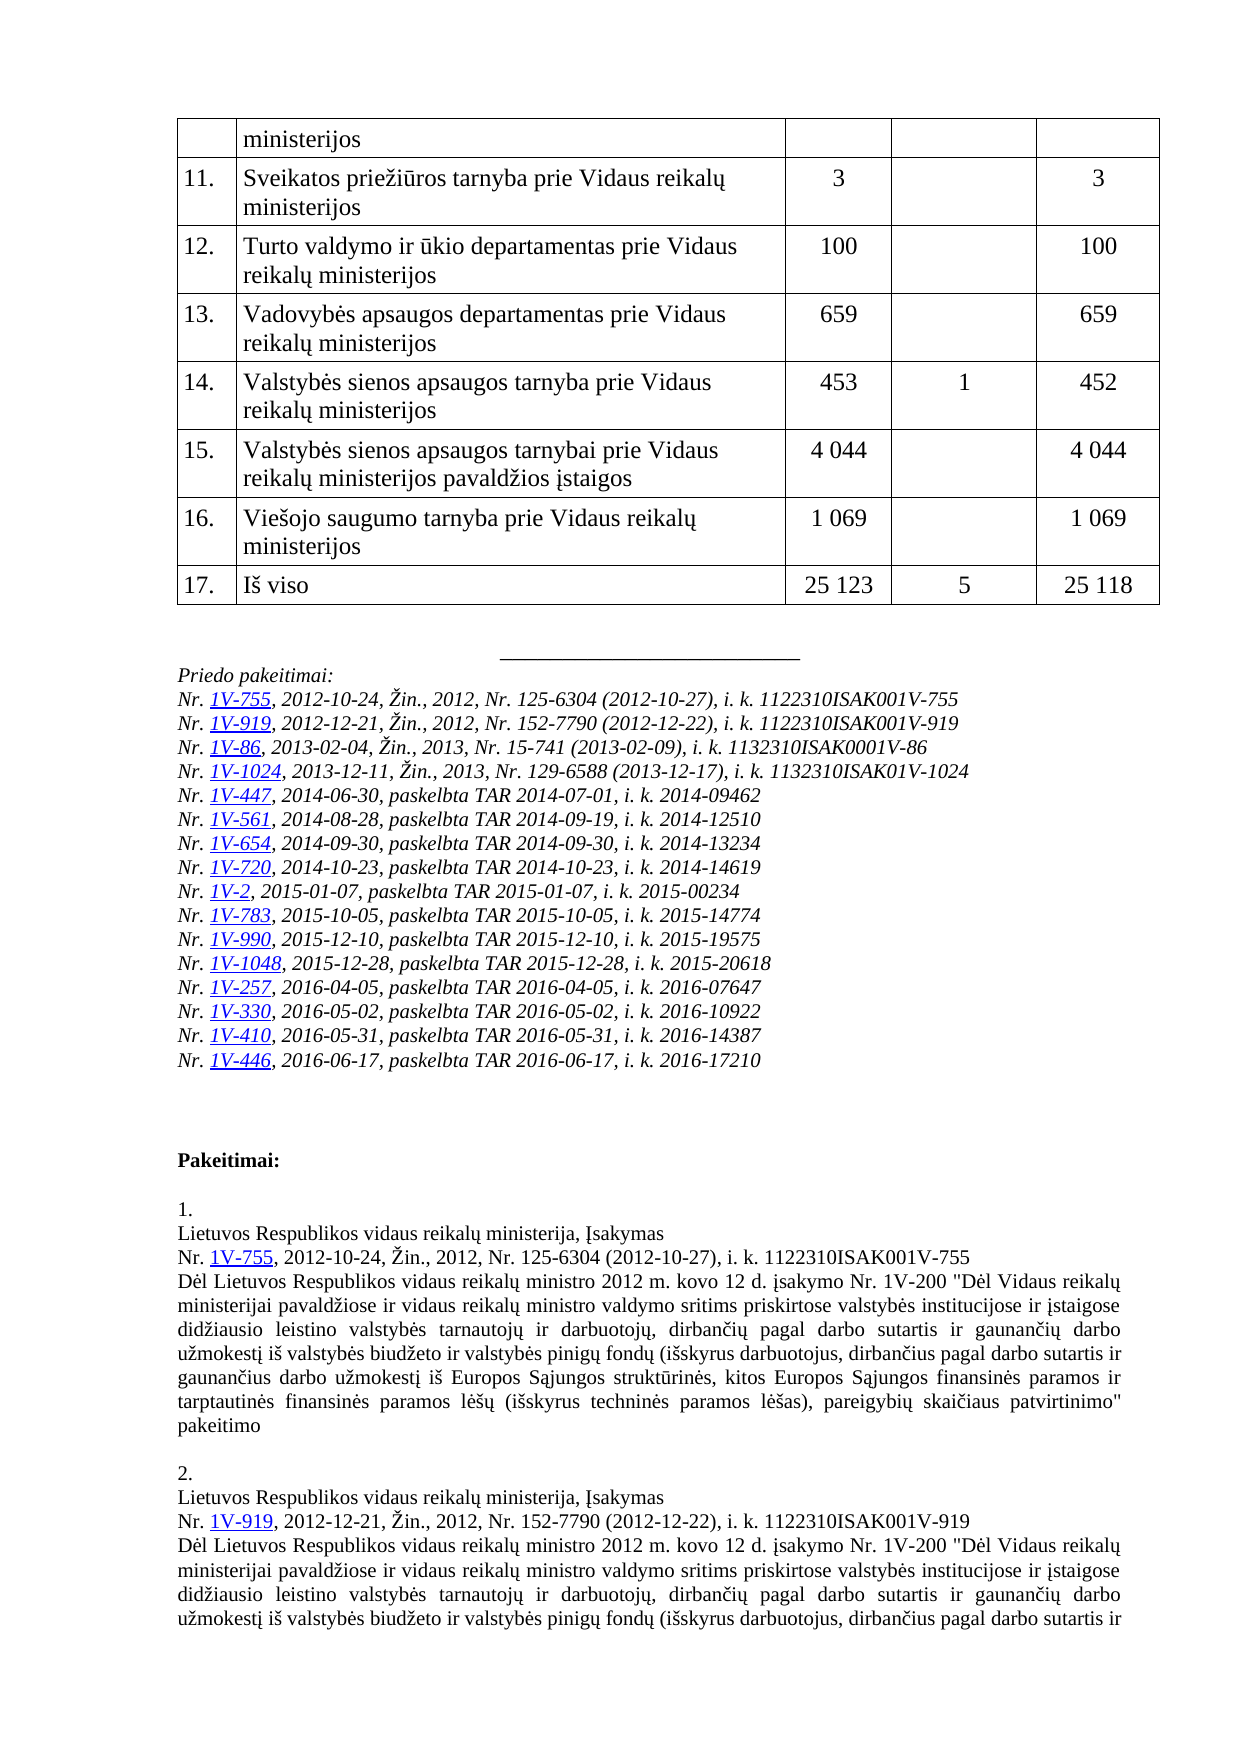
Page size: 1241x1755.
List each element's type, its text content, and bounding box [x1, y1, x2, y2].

table_cell [178, 119, 236, 157]
table_cell Valstybės sienos apsaugos tarnybai prie Vidaus reikalų ministerijos pavaldžios įstaigos [237, 430, 785, 497]
text Nr. 1V-654, 2014-09-30, paskelbta TAR 2014-09-30, i. k. 2014-13234 [177, 831, 1122, 855]
table_cell 12. [178, 226, 236, 293]
text Nr. 1V-330, 2016-05-02, paskelbta TAR 2016-05-02, i. k. 2016-10922 [177, 999, 1122, 1023]
table_cell 15. [178, 430, 236, 497]
table_cell Turto valdymo ir ūkio departamentas prie Vidaus reikalų ministerijos [237, 226, 785, 293]
table_cell Valstybės sienos apsaugos tarnyba prie Vidaus reikalų ministerijos [237, 362, 785, 429]
table_cell 5 [892, 566, 1036, 604]
table_cell 659 [1037, 294, 1159, 361]
text Nr. 1V-755, 2012-10-24, Žin., 2012, Nr. 125-6304 (2012-10-27), i. k. 1122310ISAK001V-755 [177, 1245, 1122, 1269]
text Nr. 1V-257, 2016-04-05, paskelbta TAR 2016-04-05, i. k. 2016-07647 [177, 975, 1122, 999]
table_cell 25 123 [786, 566, 891, 604]
text Nr. 1V-1024, 2013-12-11, Žin., 2013, Nr. 129-6588 (2013-12-17), i. k. 1132310ISAK01V-1024 [177, 759, 1122, 783]
text Nr. 1V-561, 2014-08-28, paskelbta TAR 2014-09-19, i. k. 2014-12510 [177, 807, 1122, 831]
text Nr. 1V-990, 2015-12-10, paskelbta TAR 2015-12-10, i. k. 2015-19575 [177, 927, 1122, 951]
table_cell 4 044 [1037, 430, 1159, 497]
table_cell ministerijos [237, 119, 785, 157]
table_cell [786, 119, 891, 157]
table_cell 13. [178, 294, 236, 361]
text Nr. 1V-446, 2016-06-17, paskelbta TAR 2016-06-17, i. k. 2016-17210 [177, 1047, 1122, 1072]
table_cell 25 118 [1037, 566, 1159, 604]
text Nr. 1V-1048, 2015-12-28, paskelbta TAR 2015-12-28, i. k. 2015-20618 [177, 951, 1122, 975]
text Nr. 1V-755, 2012-10-24, Žin., 2012, Nr. 125-6304 (2012-10-27), i. k. 1122310ISAK001V-755 [177, 687, 1122, 711]
text ________________________ [177, 634, 1122, 662]
table_cell [1037, 119, 1159, 157]
table_cell [892, 498, 1036, 565]
table_cell Viešojo saugumo tarnyba prie Vidaus reikalų ministerijos [237, 498, 785, 565]
text Nr. 1V-86, 2013-02-04, Žin., 2013, Nr. 15-741 (2013-02-09), i. k. 1132310ISAK0001V-86 [177, 735, 1122, 759]
table_cell [892, 119, 1036, 157]
table_cell 1 069 [1037, 498, 1159, 565]
table_cell [892, 294, 1036, 361]
table_cell 453 [786, 362, 891, 429]
table_cell Sveikatos priežiūros tarnyba prie Vidaus reikalų ministerijos [237, 158, 785, 225]
text Pakeitimai: [177, 1148, 1122, 1172]
text Nr. 1V-410, 2016-05-31, paskelbta TAR 2016-05-31, i. k. 2016-14387 [177, 1023, 1122, 1047]
text Nr. 1V-783, 2015-10-05, paskelbta TAR 2015-10-05, i. k. 2015-14774 [177, 903, 1122, 927]
table_cell Iš viso [237, 566, 785, 604]
table_cell Vadovybės apsaugos departamentas prie Vidaus reikalų ministerijos [237, 294, 785, 361]
text Nr. 1V-2, 2015-01-07, paskelbta TAR 2015-01-07, i. k. 2015-00234 [177, 879, 1122, 903]
table_cell 1 [892, 362, 1036, 429]
table_cell [892, 158, 1036, 225]
table_cell 11. [178, 158, 236, 225]
table_cell 100 [786, 226, 891, 293]
text Dėl Lietuvos Respublikos vidaus reikalų ministro 2012 m. kovo 12 d. įsakymo Nr. 1V-200 "Dėl Vidaus reikalų ministerijai pavaldžiose ir vidaus reikalų ministro valdymo sritims priskirtose valstybės institucijose ir įstaigose didžiausio leistino valstybės tarnautojų ir darbuotojų, dirbančių pagal darbo sutartis ir gaunančių darbo užmokestį iš valstybės biudžeto ir valstybės pinigų fondų (išskyrus darbuotojus, dirbančius pagal darbo sutartis ir gaunančius darbo užmokestį iš Europos Sąjungos struktūrinės, kitos Europos Sąjungos finansinės paramos ir tarptautinės finansinės paramos lėšų (išskyrus techninės paramos lėšas), pareigybių skaičiaus patvirtinimo" pakeitimo [177, 1269, 1122, 1437]
table_cell [892, 430, 1036, 497]
text 2. [177, 1461, 1122, 1485]
text Priedo pakeitimai: [177, 662, 1122, 687]
text Lietuvos Respublikos vidaus reikalų ministerija, Įsakymas [177, 1221, 1122, 1245]
text Lietuvos Respublikos vidaus reikalų ministerija, Įsakymas [177, 1485, 1122, 1509]
table_cell 16. [178, 498, 236, 565]
table_cell 3 [786, 158, 891, 225]
table_cell 3 [1037, 158, 1159, 225]
table_cell 100 [1037, 226, 1159, 293]
table_cell 659 [786, 294, 891, 361]
text Nr. 1V-919, 2012-12-21, Žin., 2012, Nr. 152-7790 (2012-12-22), i. k. 1122310ISAK001V-919 [177, 711, 1122, 735]
table_cell 14. [178, 362, 236, 429]
table_cell 4 044 [786, 430, 891, 497]
text 1. [177, 1197, 1122, 1221]
table_cell 452 [1037, 362, 1159, 429]
text Nr. 1V-919, 2012-12-21, Žin., 2012, Nr. 152-7790 (2012-12-22), i. k. 1122310ISAK001V-919 [177, 1509, 1122, 1533]
text Dėl Lietuvos Respublikos vidaus reikalų ministro 2012 m. kovo 12 d. įsakymo Nr. 1V-200 "Dėl Vidaus reikalų ministerijai pavaldžiose ir vidaus reikalų ministro valdymo sritims priskirtose valstybės institucijose ir įstaigose didžiausio leistino valstybės tarnautojų ir darbuotojų, dirbančių pagal darbo sutartis ir gaunančių darbo užmokestį iš valstybės biudžeto ir valstybės pinigų fondų (išskyrus darbuotojus, dirbančius pagal darbo sutartis ir [177, 1533, 1122, 1630]
table_cell 17. [178, 566, 236, 604]
text Nr. 1V-720, 2014-10-23, paskelbta TAR 2014-10-23, i. k. 2014-14619 [177, 855, 1122, 879]
text Nr. 1V-447, 2014-06-30, paskelbta TAR 2014-07-01, i. k. 2014-09462 [177, 783, 1122, 807]
table_cell [892, 226, 1036, 293]
table_cell 1 069 [786, 498, 891, 565]
